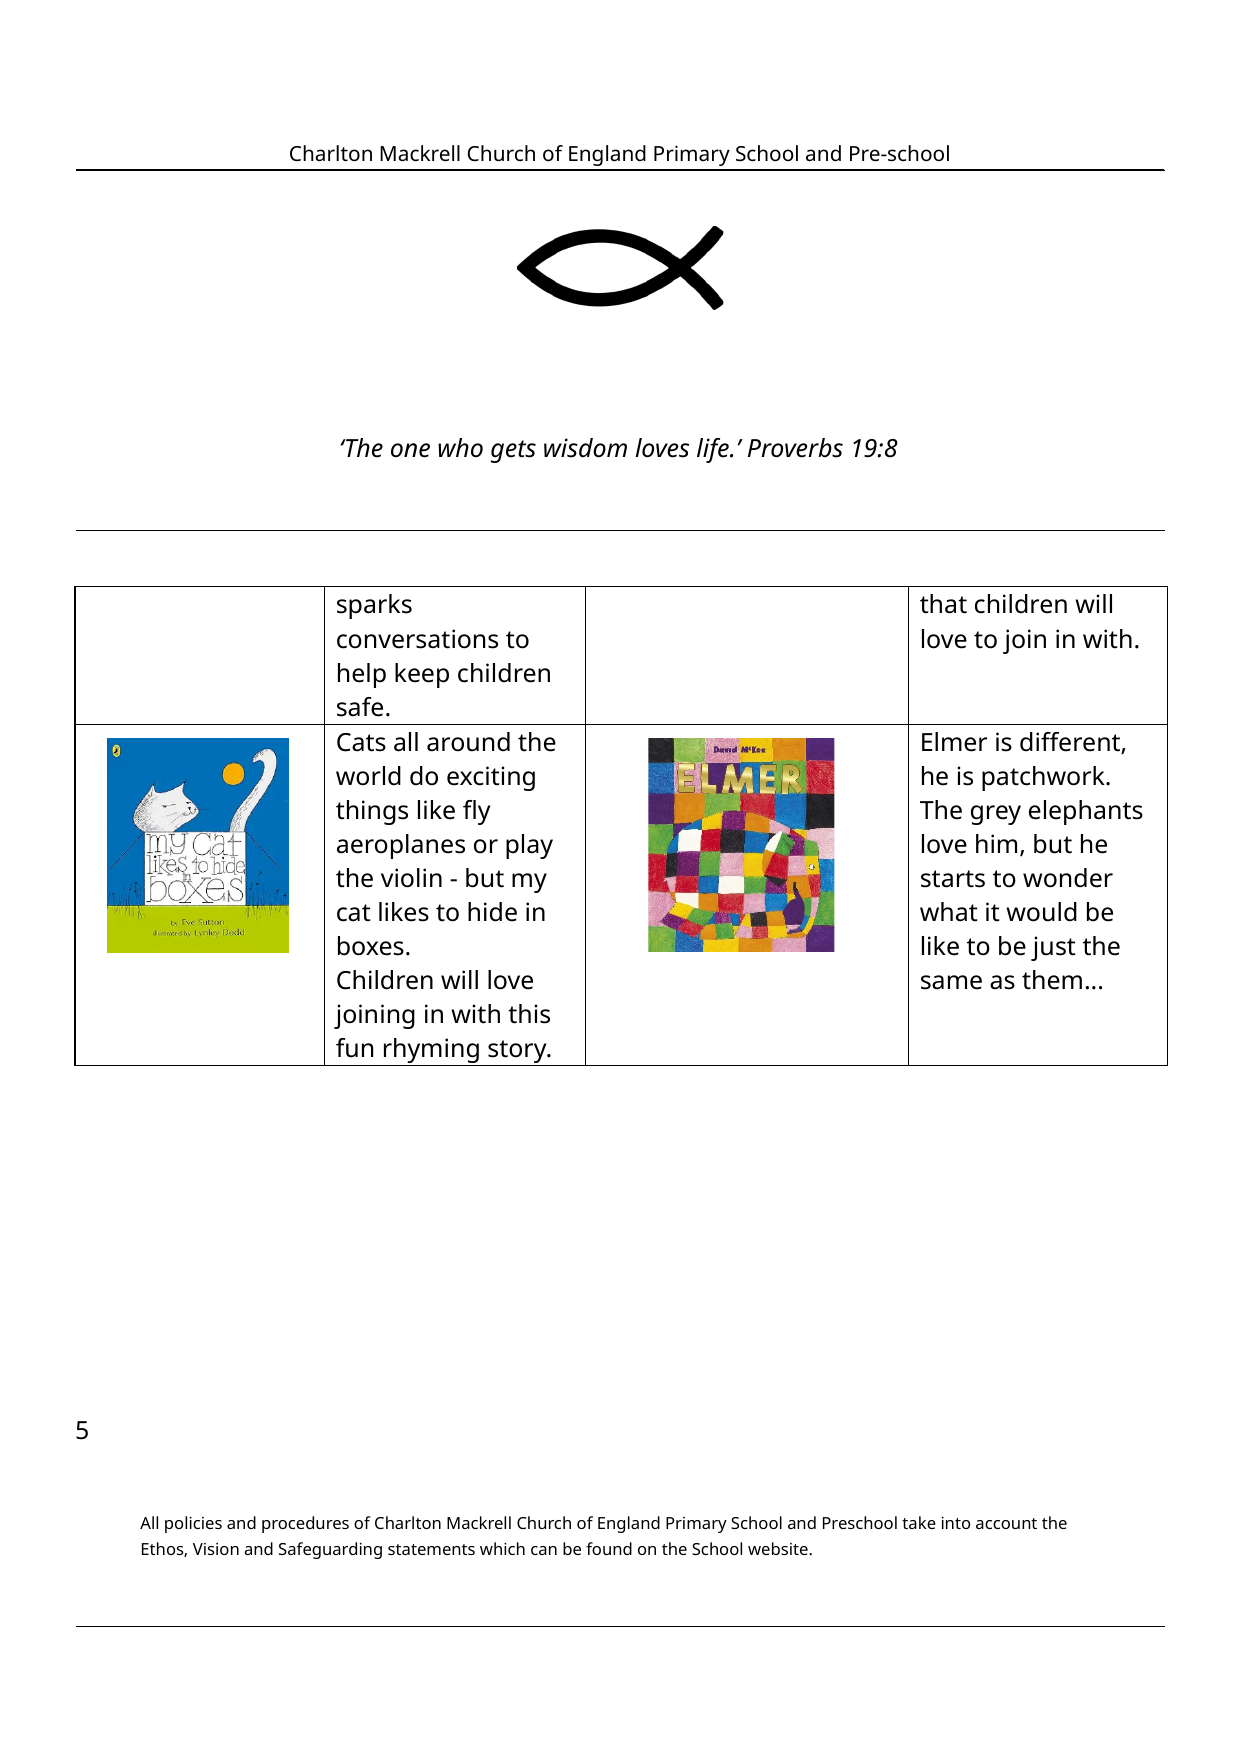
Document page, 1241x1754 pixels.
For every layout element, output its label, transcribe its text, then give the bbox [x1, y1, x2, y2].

table_cell [76, 587, 324, 723]
table_cell sparks conversations to help keep children safe. [325, 587, 585, 723]
table_cell Cats all around the world do exciting things like fly aeroplanes or play the violin - but my cat likes to hide in boxes. Children will love joining in with this fun rhyming story. [325, 725, 585, 1065]
table_cell [586, 587, 908, 723]
table_cell [76, 725, 324, 1065]
table_cell that children will love to join in with. [909, 587, 1167, 723]
table_cell [586, 725, 908, 1065]
table_cell Elmer is different, he is patchwork. The grey elephants love him, but he starts to wonder what it would be like to be just the same as them... [909, 725, 1167, 1065]
